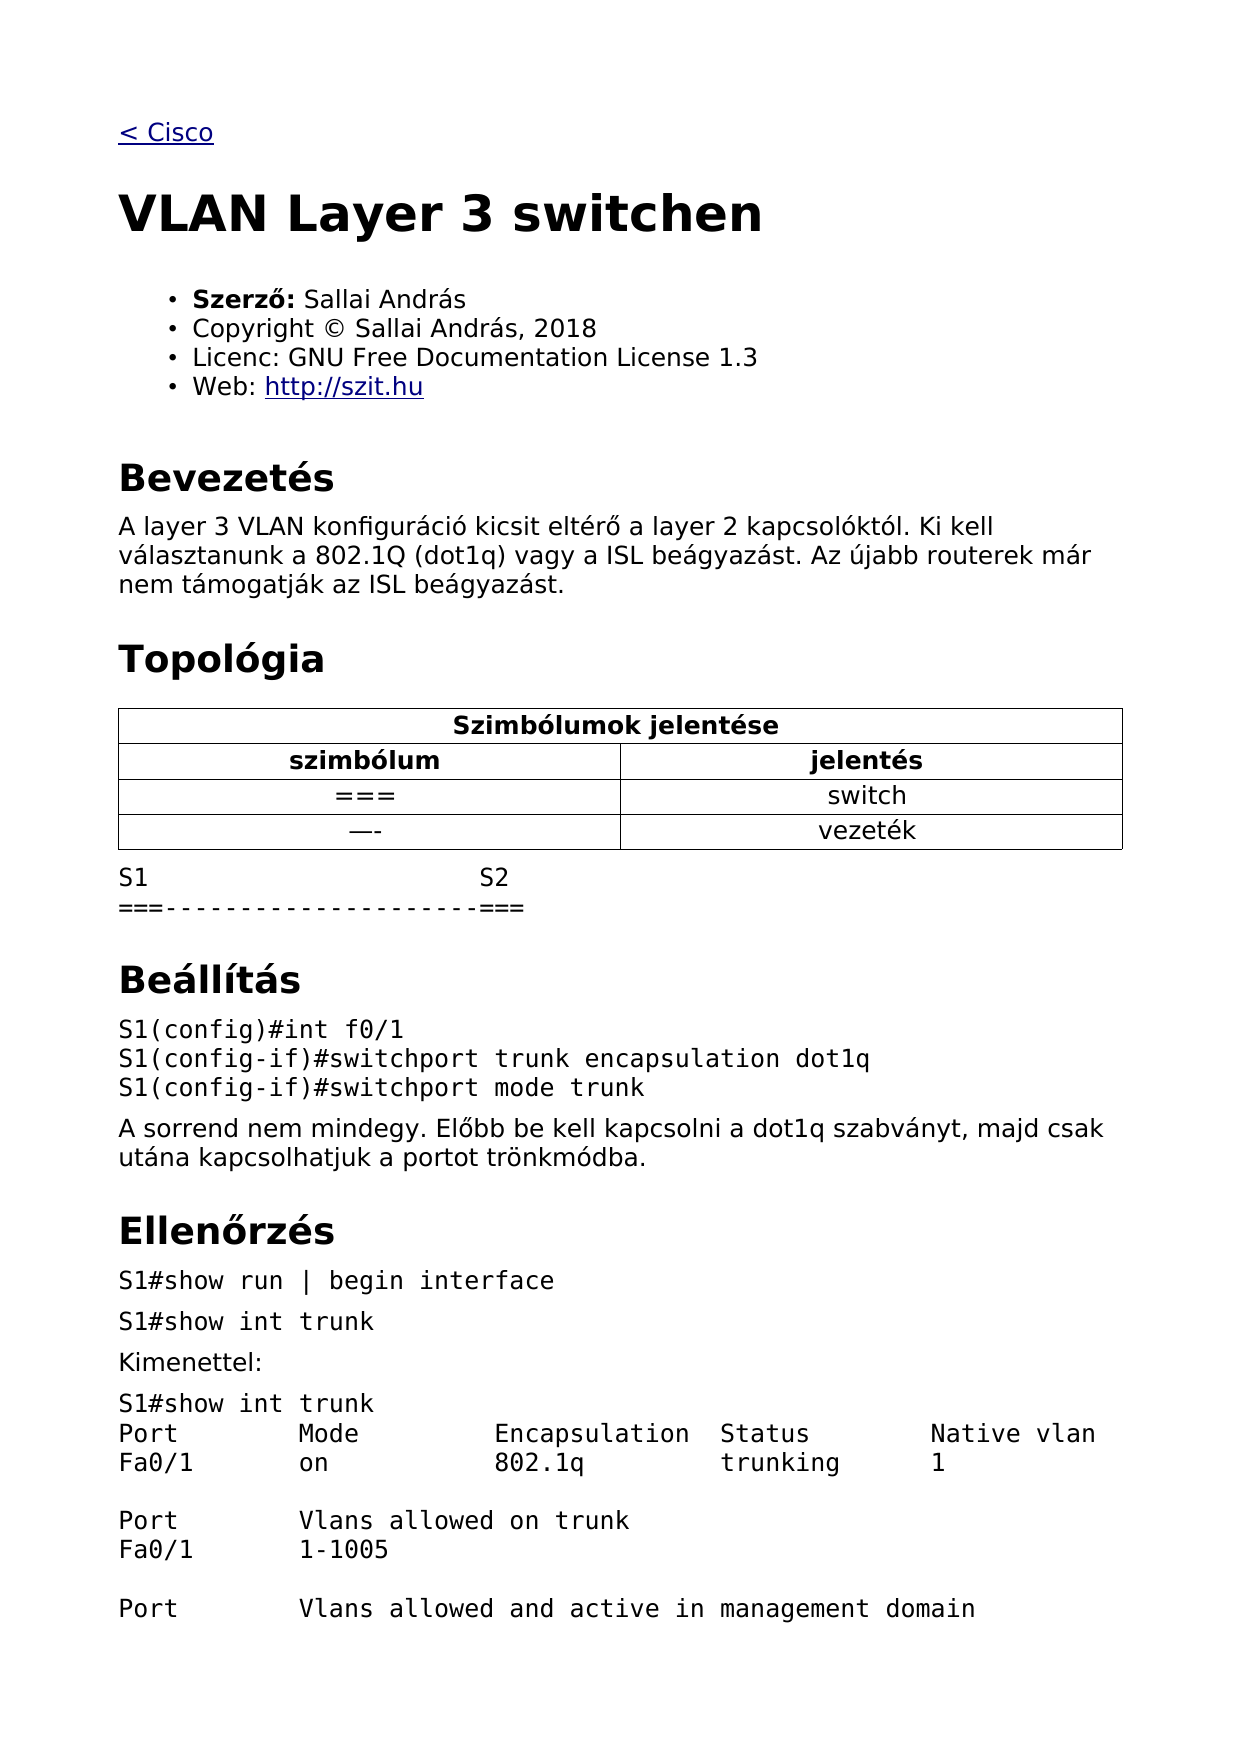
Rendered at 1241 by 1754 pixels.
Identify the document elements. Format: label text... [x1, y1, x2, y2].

list Szerző: Sallai András [177, 285, 1122, 314]
text S1#show int trunk Port Mode Encapsulation Status Native vlan Fa0/1 on 802.1q trunking 1 Port Vlans allowed on trunk Fa0/1 1-1005 Port Vlans allowed and active in management domain [118, 1389, 1122, 1623]
text < Cisco [118, 118, 1122, 147]
text A layer 3 VLAN konfiguráció kicsit eltérő a layer 2 kapcsolóktól. Ki kell választanunk a 802.1Q (dot1q) vagy a ISL beágyazást. Az újabb routerek már nem támogatják az ISL beágyazást. [118, 512, 1122, 600]
subtitle Ellenőrzés [118, 1210, 1122, 1253]
subtitle Bevezetés [118, 456, 1122, 500]
table_cell szimbólum [119, 744, 620, 778]
table_cell switch [621, 780, 1122, 813]
list Web: http://szit.hu [177, 372, 1122, 402]
table_header Szimbólumok jelentése [119, 709, 1122, 743]
text S1#show int trunk [118, 1307, 1122, 1336]
text S1 S2 ===---------------------=== [118, 863, 1122, 922]
subtitle VLAN Layer 3 switchen [118, 185, 1122, 243]
text Kimenettel: [118, 1348, 1122, 1377]
subtitle Beállítás [118, 959, 1122, 1002]
list Copyright © Sallai András, 2018 [177, 314, 1122, 343]
table_cell —- [119, 815, 620, 849]
table_cell vezeték [621, 815, 1122, 849]
text S1(config)#int f0/1 S1(config-if)#switchport trunk encapsulation dot1q S1(config-if)#switchport mode trunk [118, 1015, 1122, 1102]
subtitle Topológia [118, 637, 1122, 681]
list Licenc: GNU Free Documentation License 1.3 [177, 343, 1122, 372]
text A sorrend nem mindegy. Előbb be kell kapcsolni a dot1q szabványt, majd csak utána kapcsolhatjuk a portot trönkmódba. [118, 1114, 1122, 1172]
table_cell === [119, 780, 620, 813]
table_cell jelentés [621, 744, 1122, 778]
text S1#show run | begin interface [118, 1266, 1122, 1295]
